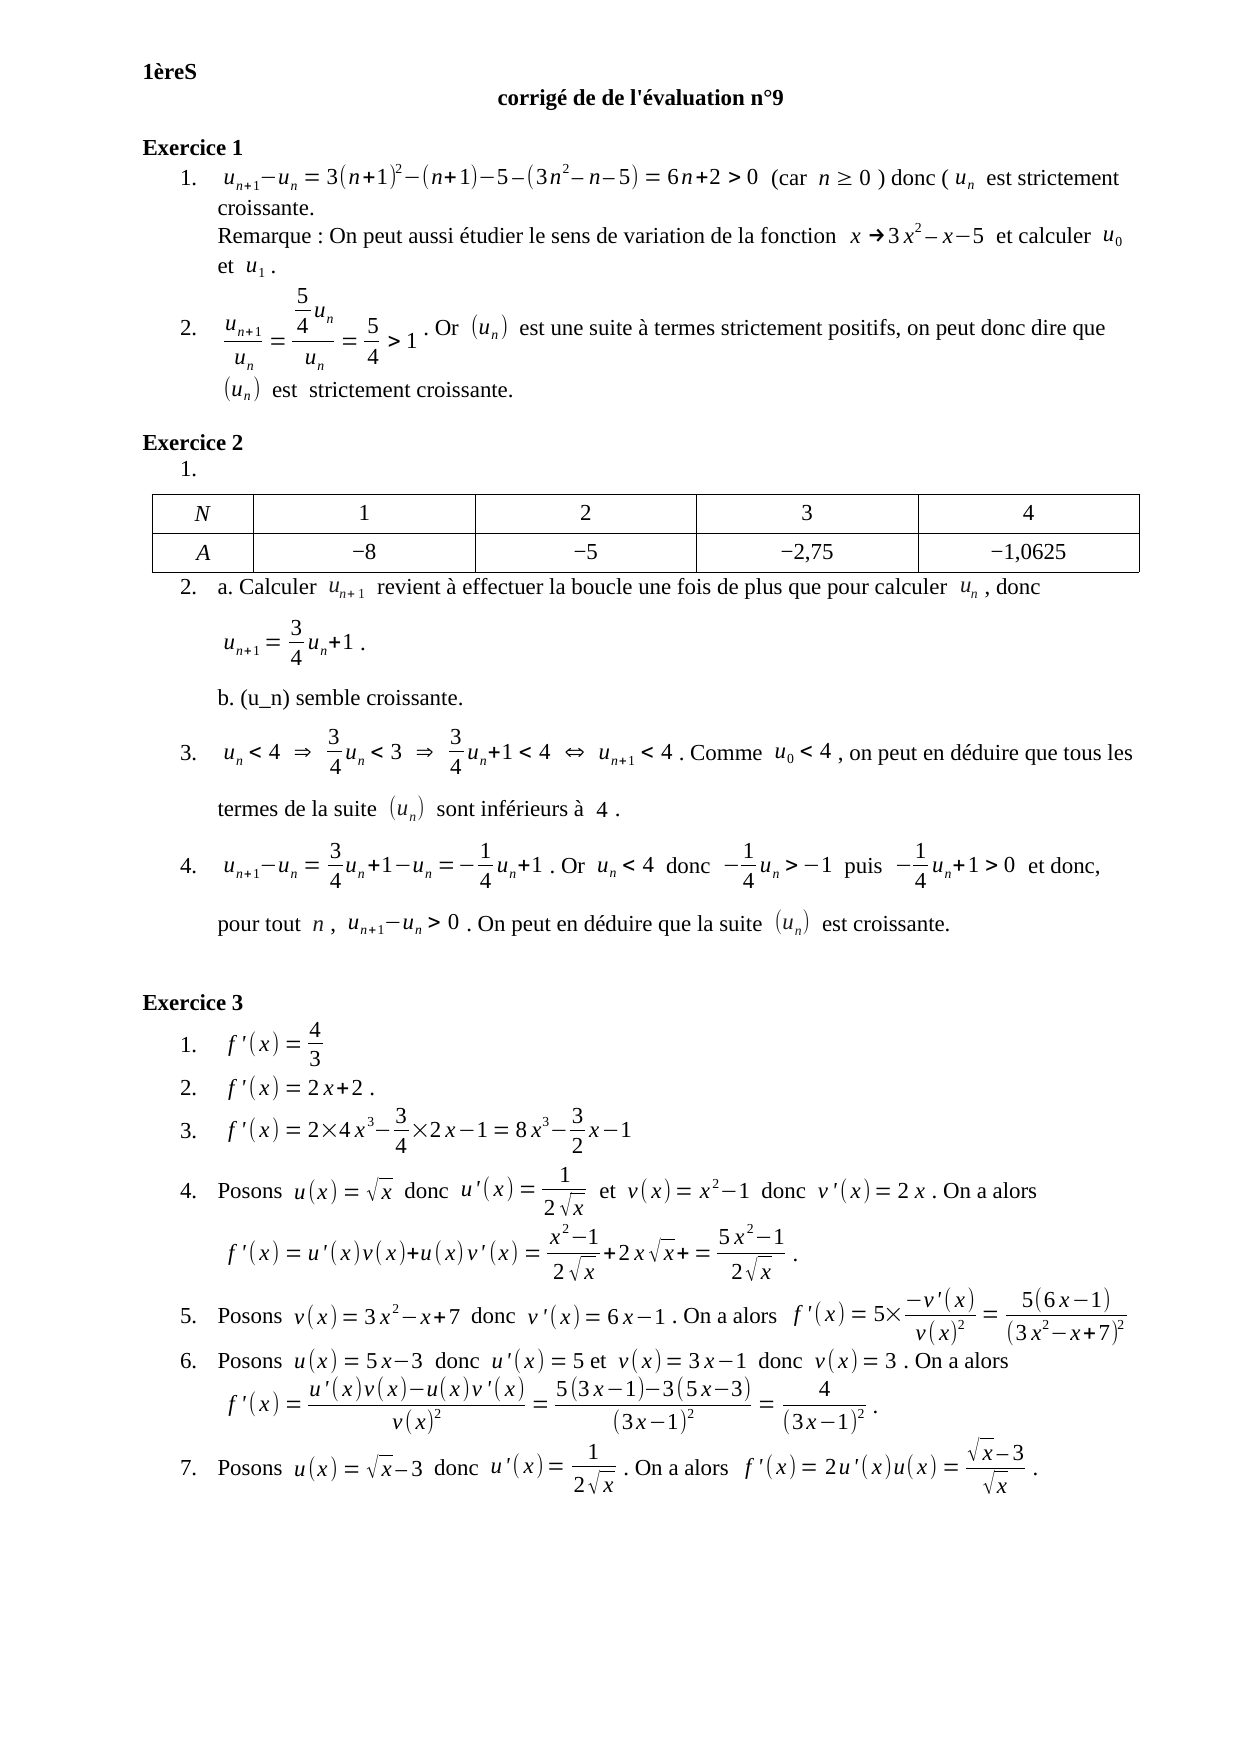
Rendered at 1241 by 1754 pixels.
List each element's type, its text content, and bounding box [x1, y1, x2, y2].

list . [180, 1074, 1139, 1102]
list . Or est une suite à termes strictement positifs, on peut donc dire que est strictement croissante. [180, 282, 1139, 430]
table_header 4 [919, 495, 1139, 533]
table_cell −2,75 [697, 534, 918, 572]
subtitle 1èreS [142, 59, 1139, 84]
table_header 3 [697, 495, 918, 533]
text Exercice 3 [142, 990, 1139, 1015]
table_header 1 [254, 495, 475, 533]
table_cell −1,0625 [919, 534, 1139, 572]
table_header [153, 495, 253, 533]
list Posons donc . On a alors . [180, 1437, 1139, 1525]
subtitle corrigé de de l'évaluation n°9 [142, 84, 1139, 135]
text Exercice 2 [142, 430, 1139, 456]
table_cell −8 [254, 534, 475, 572]
table_cell −5 [476, 534, 696, 572]
list Posons donc et donc . On a alors . [180, 1161, 1139, 1285]
table_cell [153, 534, 253, 572]
list a. Calculer revient à effectuer la boucle une fois de plus que pour calculer , donc . b. (u_n) semble croissante. [180, 573, 1139, 710]
list . Comme , on peut en déduire que tous les termes de la suite sont inférieurs à . [180, 723, 1139, 824]
list . Or donc puis et donc, pour tout , . On peut en déduire que la suite est croissante. [180, 837, 1139, 977]
list Posons donc et donc . On a alors . [180, 1347, 1139, 1437]
text Exercice 1 [142, 135, 1139, 161]
table_header 2 [476, 495, 696, 533]
list Posons donc . On a alors [180, 1285, 1139, 1347]
list (car ) donc ( est strictement croissante. Remarque : On peut aussi étudier le sens de variation de la fonction et calculer et . [180, 161, 1139, 282]
